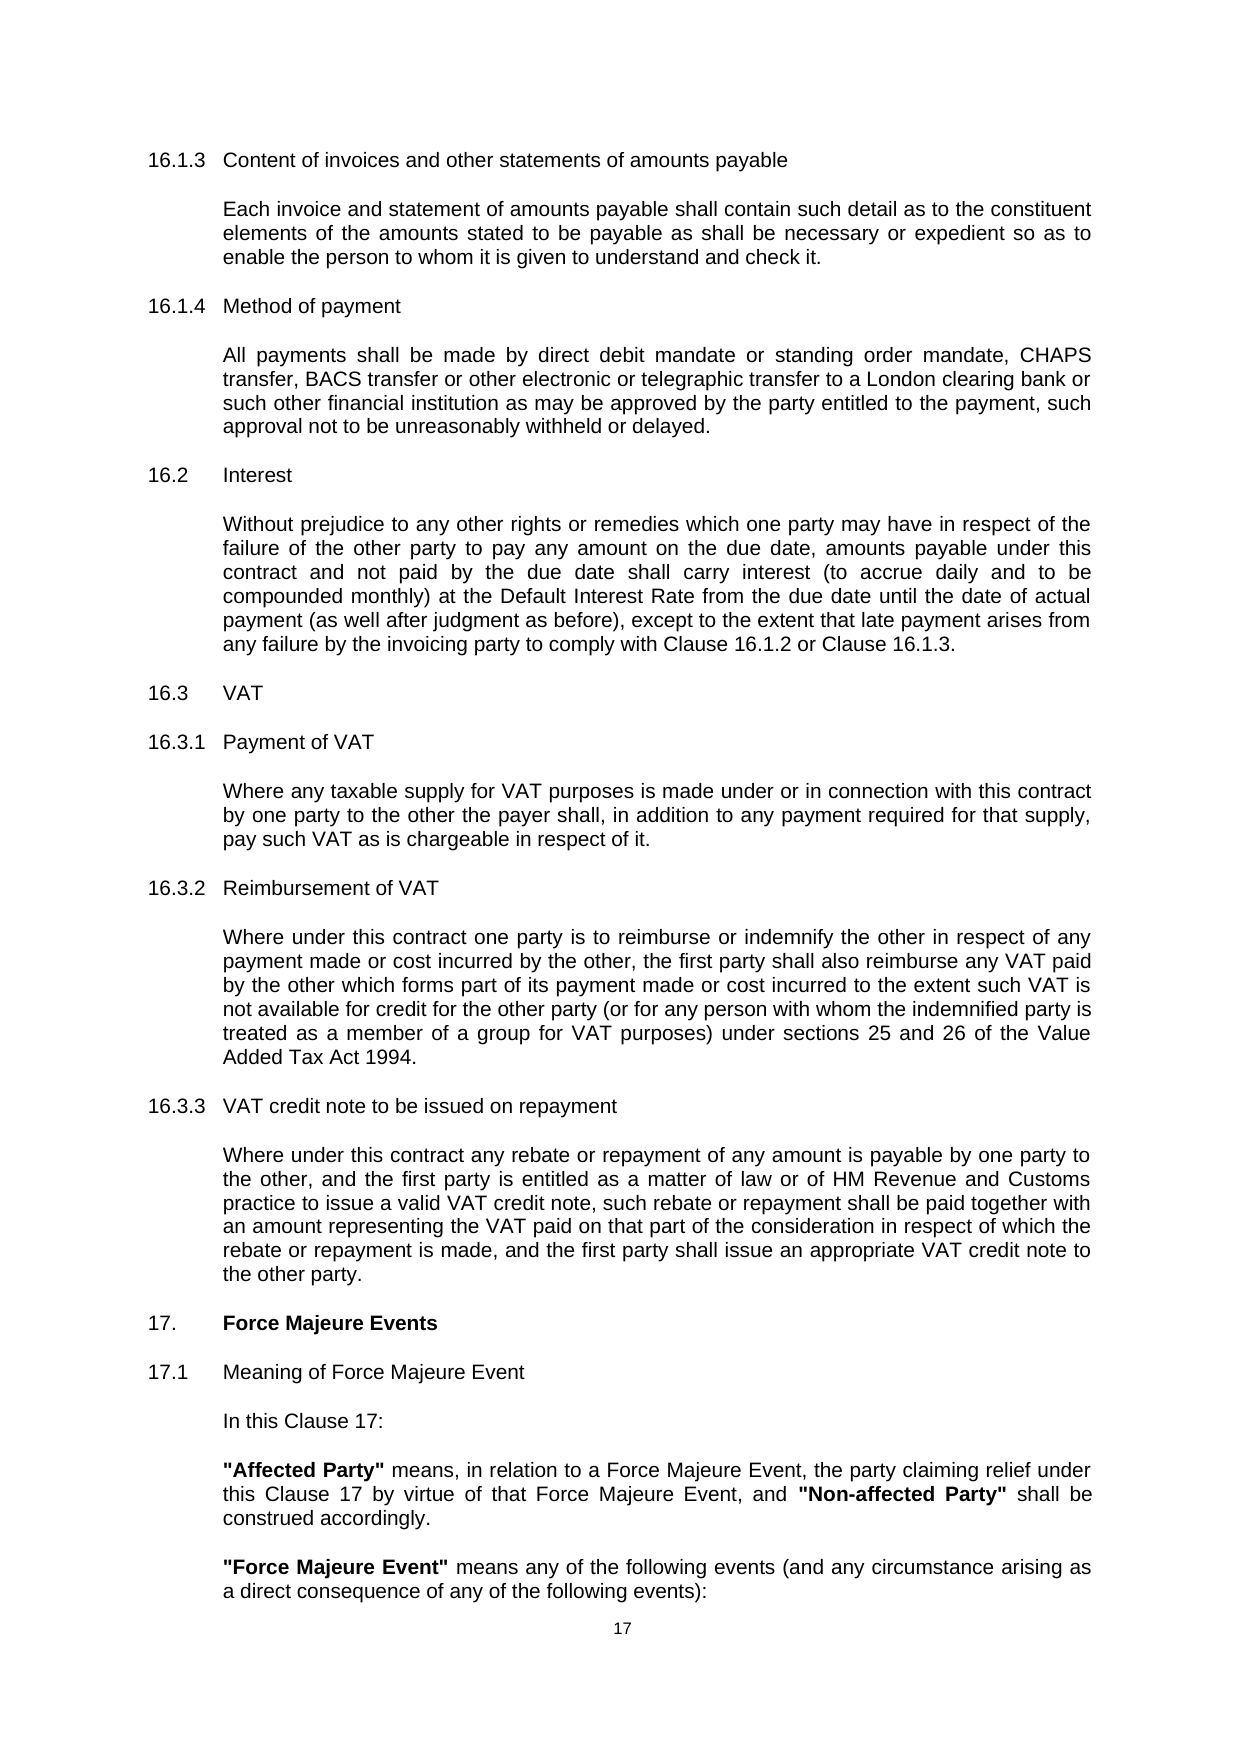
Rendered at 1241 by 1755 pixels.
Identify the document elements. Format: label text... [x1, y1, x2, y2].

subtitle Reimbursement of VAT [148, 876, 1093, 900]
text Where any taxable supply for VAT purposes is made under or in connection with this contract by one party to the other the payer shall, in addition to any payment required for that supply, pay such VAT as is chargeable in respect of it. [223, 779, 1093, 851]
subtitle Payment of VAT [148, 730, 1093, 754]
subtitle VAT credit note to be issued on repayment [148, 1093, 1093, 1117]
text All payments shall be made by direct debit mandate or standing order mandate, CHAPS transfer, BACS transfer or other electronic or telegraphic transfer to a London clearing bank or such other financial institution as may be approved by the party entitled to the payment, such approval not to be unreasonably withheld or delayed. [223, 342, 1093, 438]
text Where under this contract one party is to reimburse or indemnify the other in respect of any payment made or cost incurred by the other, the first party shall also reimburse any VAT paid by the other which forms part of its payment made or cost incurred to the extent such VAT is not available for credit for the other party (or for any person with whom the indemnified party is treated as a member of a group for VAT purposes) under sections 25 and 26 of the Value Added Tax Act 1994. [223, 925, 1093, 1068]
text Each invoice and statement of amounts payable shall contain such detail as to the constituent elements of the amounts stated to be payable as shall be necessary or expedient so as to enable the person to whom it is given to understand and check it. [223, 197, 1093, 268]
text Without prejudice to any other rights or remedies which one party may have in respect of the failure of the other party to pay any amount on the due date, amounts payable under this contract and not paid by the due date shall carry interest (to accrue daily and to be compounded monthly) at the Default Interest Rate from the due date until the date of actual payment (as well after judgment as before), except to the extent that late payment arises from any failure by the invoicing party to comply with Clause 16.1.2 or Clause 16.1.3. [223, 512, 1093, 656]
subtitle VAT [148, 681, 1093, 705]
subtitle Force Majeure Events [148, 1311, 1093, 1335]
text "Affected Party" means, in relation to a Force Majeure Event, the party claiming relief under this Clause 17 by virtue of that Force Majeure Event, and "Non-affected Party" shall be construed accordingly. [223, 1458, 1093, 1530]
text In this Clause 17: [223, 1409, 1093, 1433]
text Where under this contract any rebate or repayment of any amount is payable by one party to the other, and the first party is entitled as a matter of law or of HM Revenue and Customs practice to issue a valid VAT credit note, such rebate or repayment shall be paid together with an amount representing the VAT paid on that part of the consideration in respect of which the rebate or repayment is made, and the first party shall issue an appropriate VAT credit note to the other party. [223, 1142, 1093, 1286]
text "Force Majeure Event" means any of the following events (and any circumstance arising as a direct consequence of any of the following events): [223, 1555, 1093, 1603]
subtitle Content of invoices and other statements of amounts payable [148, 148, 1093, 172]
subtitle Interest [148, 463, 1093, 487]
subtitle Method of payment [148, 293, 1093, 317]
subtitle Meaning of Force Majeure Event [148, 1360, 1093, 1384]
